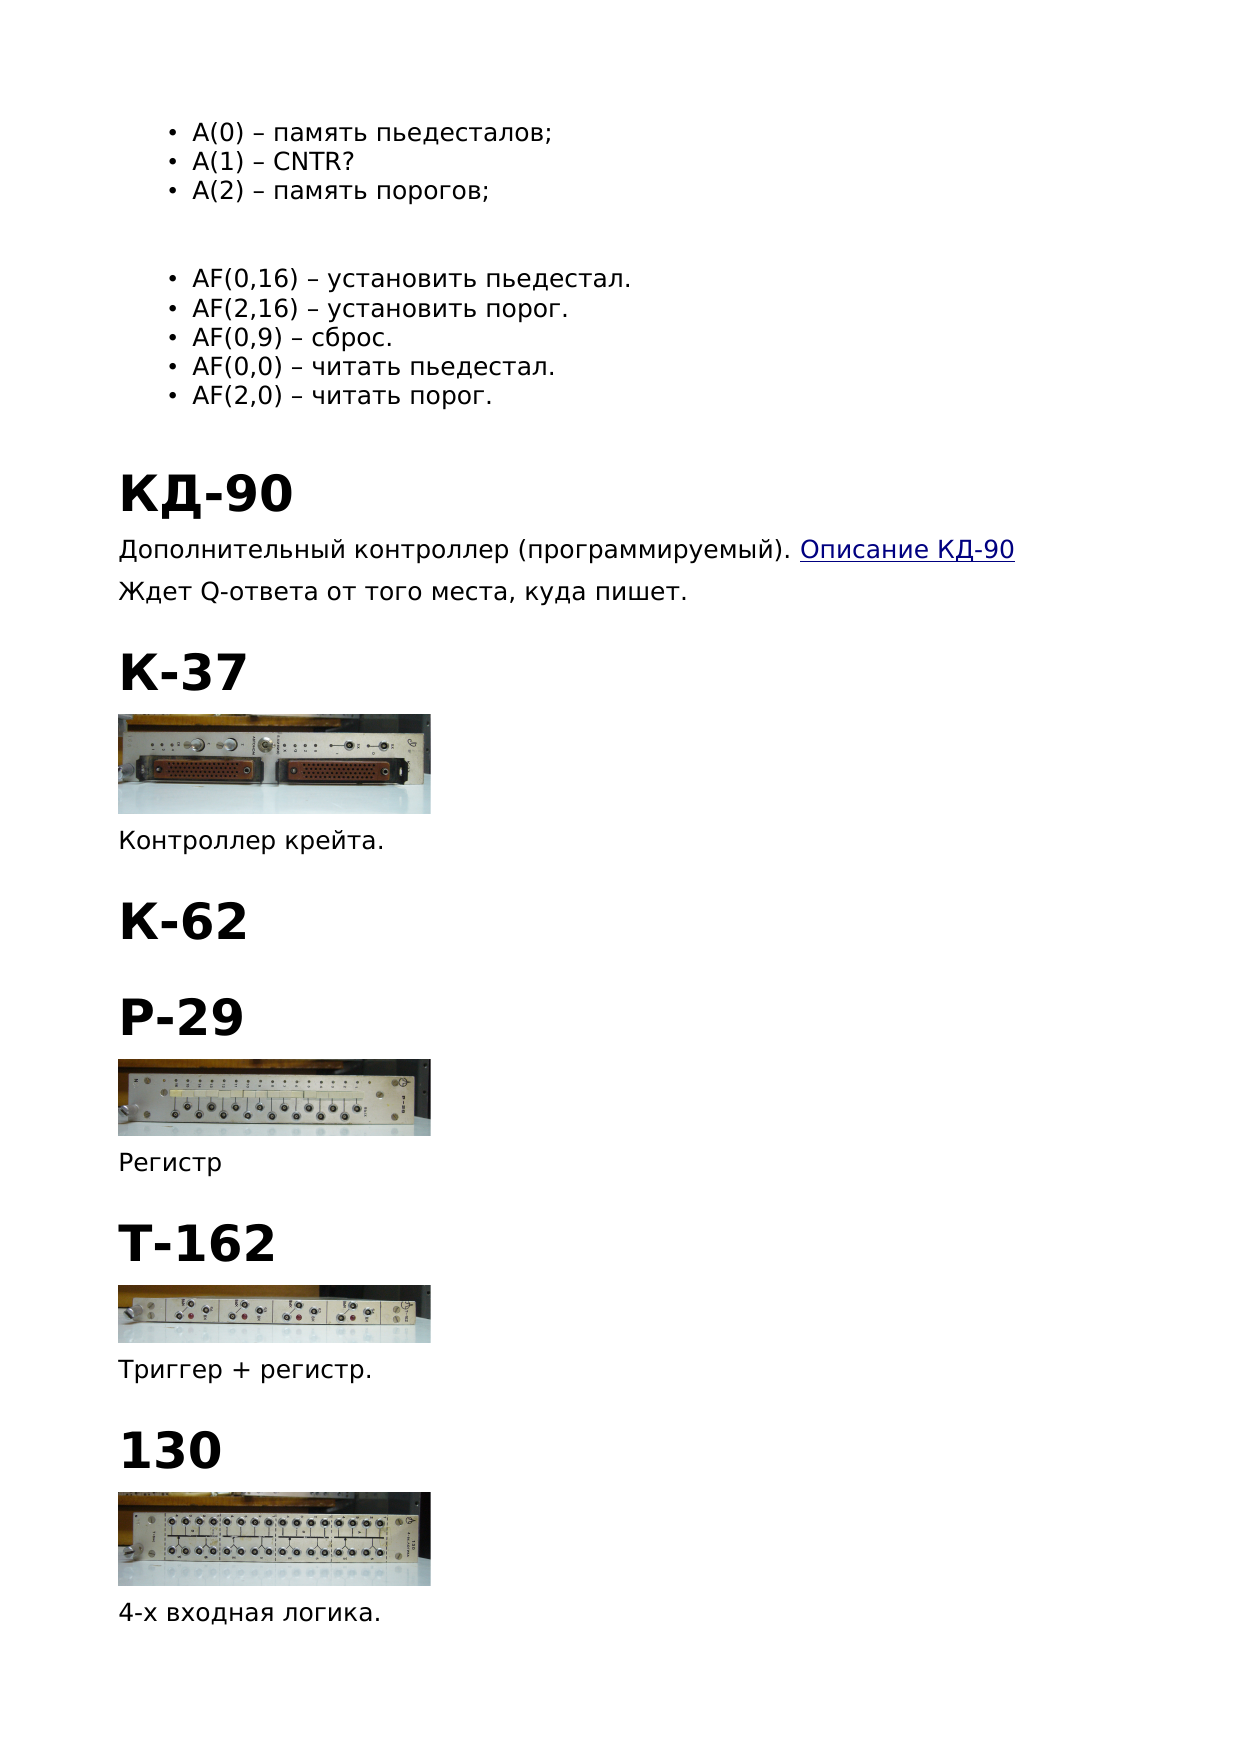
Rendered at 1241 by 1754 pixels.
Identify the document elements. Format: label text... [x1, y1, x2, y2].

list AF(2,0) – читать порог. [177, 381, 1122, 410]
text Контроллер крейта. [118, 826, 1122, 855]
subtitle 130 [118, 1422, 1122, 1480]
text 4-х входная логика. [118, 1598, 1122, 1627]
picture [118, 1059, 431, 1136]
list A(0) – память пьедесталов; [177, 118, 1122, 147]
text Триггер + регистр. [118, 1355, 1122, 1384]
subtitle Т-162 [118, 1215, 1122, 1273]
list A(1) – CNTR? [177, 147, 1122, 176]
list A(2) – память порогов; [177, 176, 1122, 206]
list AF(0,16) – установить пьедестал. [177, 264, 1122, 294]
subtitle КД-90 [118, 465, 1122, 523]
subtitle К-37 [118, 644, 1122, 702]
picture [118, 1285, 431, 1343]
subtitle Р-29 [118, 989, 1122, 1047]
picture [118, 1492, 431, 1586]
subtitle К-62 [118, 893, 1122, 951]
list AF(0,0) – читать пьедестал. [177, 352, 1122, 381]
picture [118, 714, 431, 814]
text Регистр [118, 1148, 1122, 1177]
text Ждет Q-ответа от того места, куда пишет. [118, 577, 1122, 606]
text Дополнительный контроллер (программируемый). Описание КД-90 [118, 536, 1122, 565]
list AF(2,16) – установить порог. [177, 294, 1122, 323]
list AF(0,9) – сброс. [177, 323, 1122, 352]
